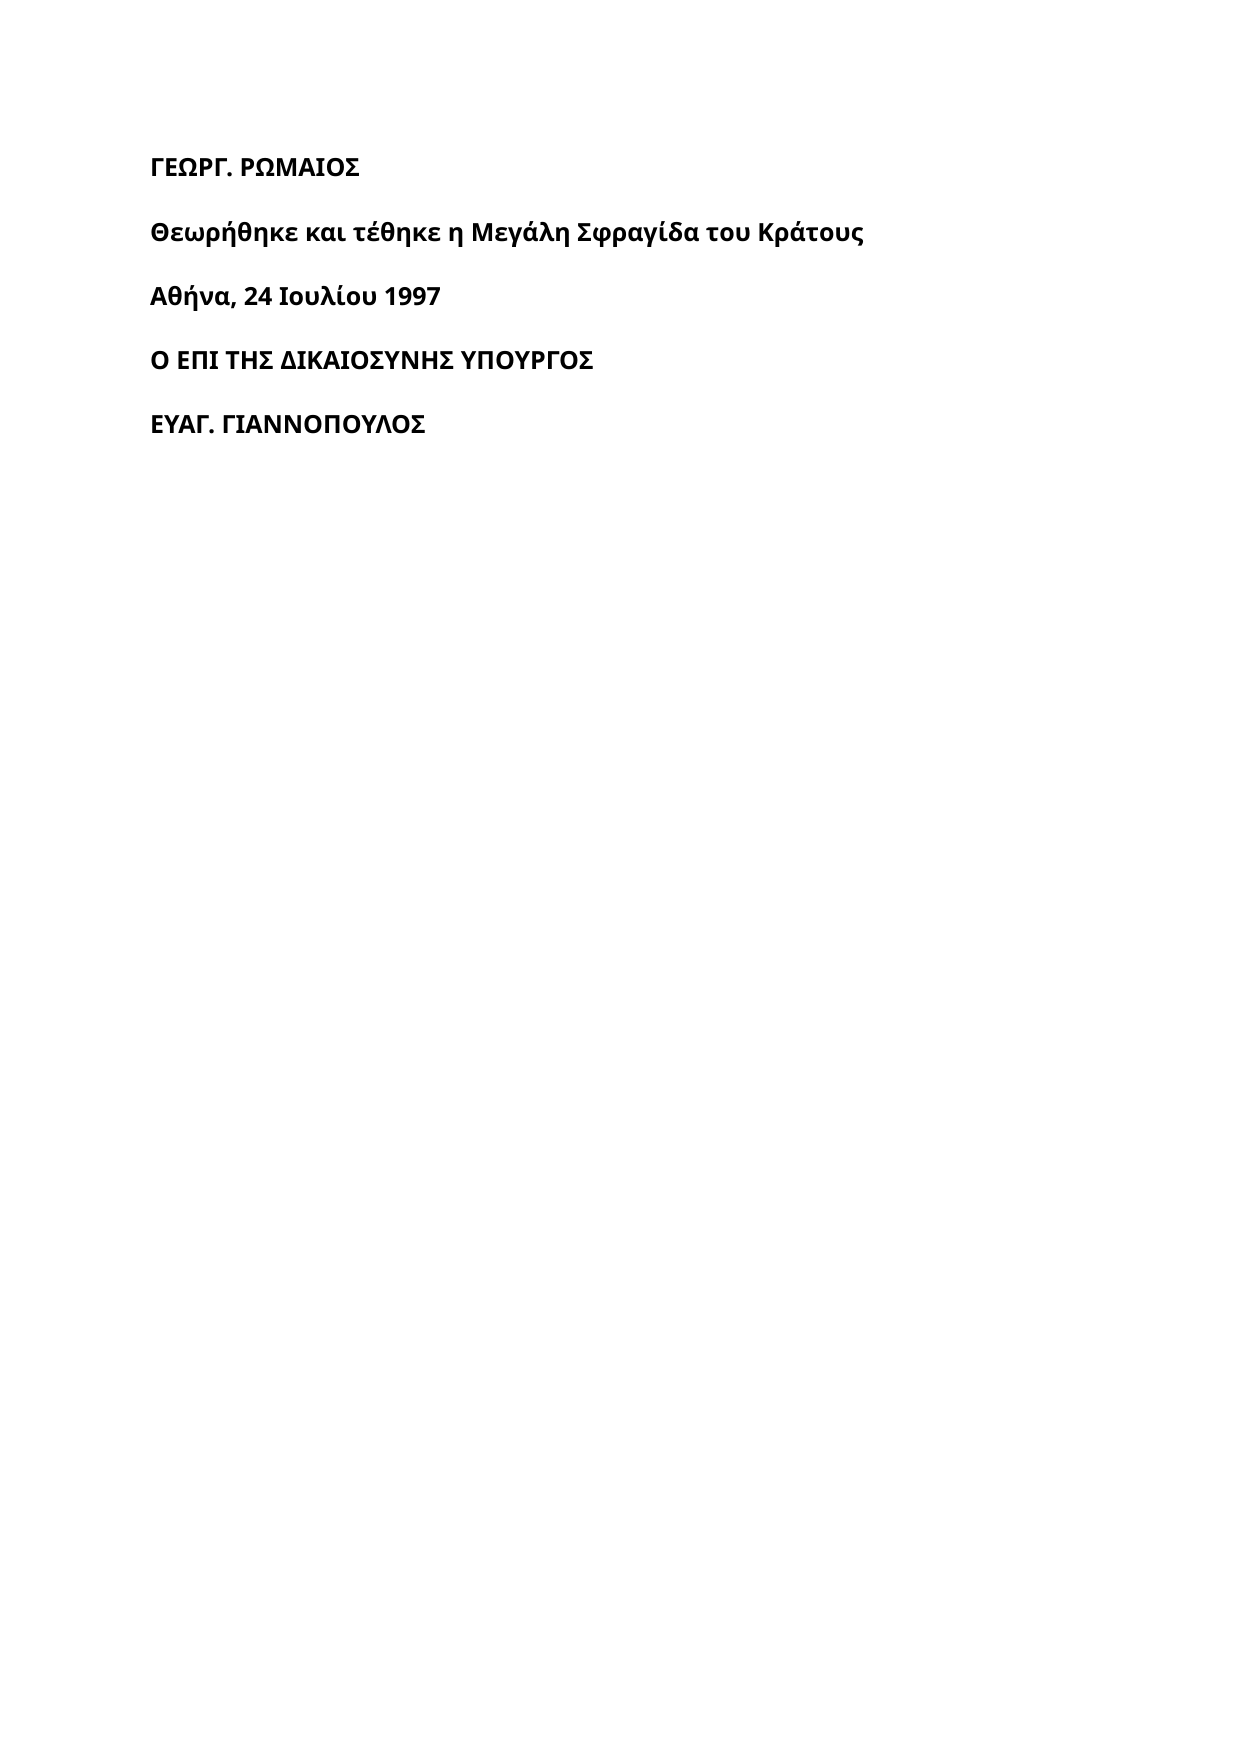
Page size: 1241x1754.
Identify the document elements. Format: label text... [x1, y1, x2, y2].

text Αθήνα, 24 Ιουλίου 1997 [150, 278, 1090, 312]
text ΓΕΩΡΓ. ΡΩΜΑΙΟΣ [150, 150, 1090, 184]
text Ο ΕΠΙ ΤΗΣ ΔΙΚΑΙΟΣΥΝΗΣ ΥΠΟΥΡΓΟΣ [150, 342, 1090, 377]
text Θεωρήθηκε και τέθηκε η Μεγάλη Σφραγίδα του Κράτους [150, 214, 1090, 248]
text ΕΥΑΓ. ΓΙΑΝΝΟΠΟΥΛΟΣ [150, 407, 1090, 441]
